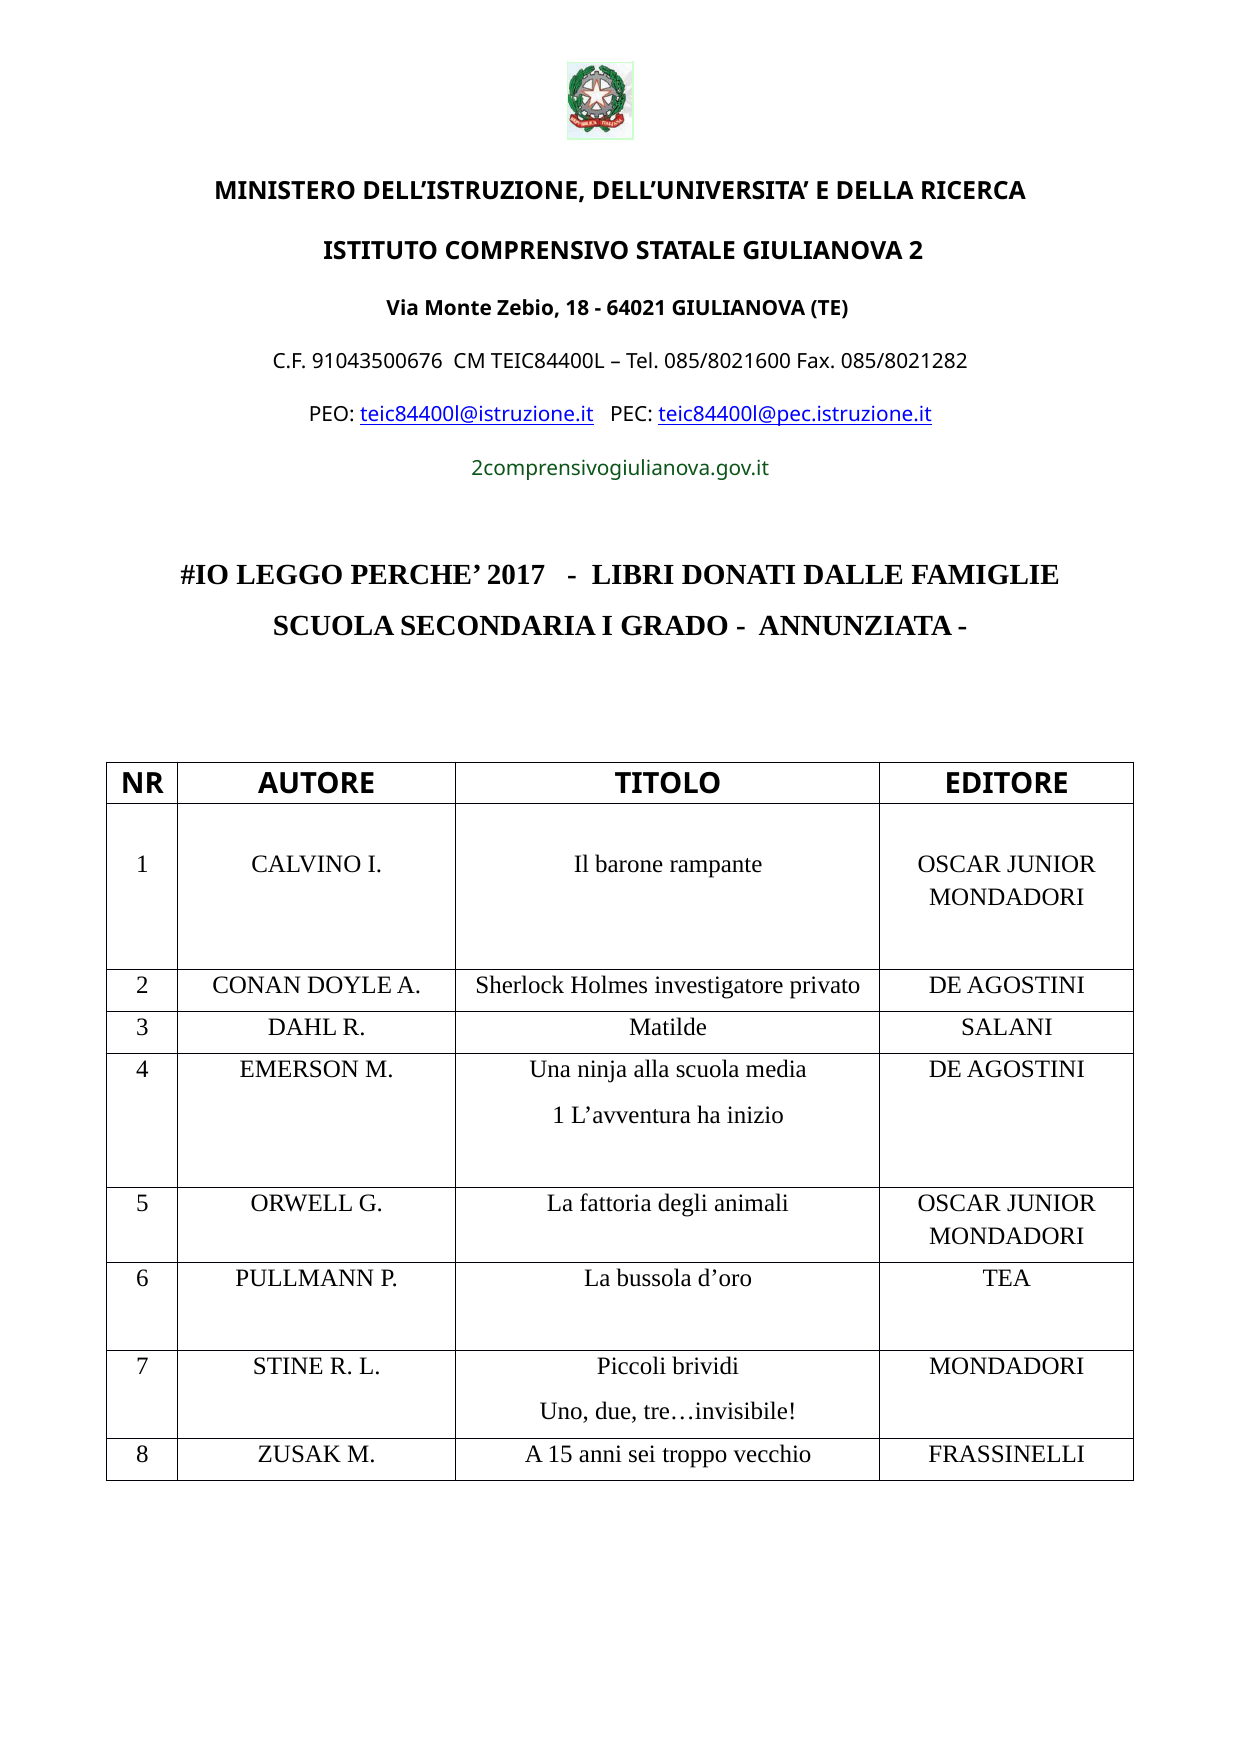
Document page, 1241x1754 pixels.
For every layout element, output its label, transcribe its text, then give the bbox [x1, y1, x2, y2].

table_cell Matilde [456, 1012, 879, 1053]
table_cell SALANI [880, 1012, 1133, 1053]
table_cell DE AGOSTINI [880, 970, 1133, 1011]
table_header EDITORE [880, 763, 1133, 802]
table_cell 5 [107, 1188, 177, 1262]
table_cell MONDADORI [880, 1351, 1133, 1438]
table_cell ZUSAK M. [178, 1439, 455, 1480]
table_cell CONAN DOYLE A. [178, 970, 455, 1011]
table_cell 2 [107, 970, 177, 1011]
picture [568, 63, 632, 138]
table_cell DAHL R. [178, 1012, 455, 1053]
table_cell Il barone rampante [456, 804, 879, 969]
table_header NR [107, 763, 177, 802]
table_cell Una ninja alla scuola media 1 L’avventura ha inizio [456, 1054, 879, 1187]
table_cell TEA [880, 1263, 1133, 1350]
table_cell 8 [107, 1439, 177, 1480]
table_cell EMERSON M. [178, 1054, 455, 1187]
table_cell STINE R. L. [178, 1351, 455, 1438]
table_cell 7 [107, 1351, 177, 1438]
table_cell Piccoli brividi Uno, due, tre…invisibile! [456, 1351, 879, 1438]
table_cell A 15 anni sei troppo vecchio [456, 1439, 879, 1480]
table_cell Sherlock Holmes investigatore privato [456, 970, 879, 1011]
table_cell ORWELL G. [178, 1188, 455, 1262]
table_cell La bussola d’oro [456, 1263, 879, 1350]
table_cell 1 [107, 804, 177, 969]
table_cell PULLMANN P. [178, 1263, 455, 1350]
table_cell OSCAR JUNIOR MONDADORI [880, 1188, 1133, 1262]
table_cell La fattoria degli animali [456, 1188, 879, 1262]
table_header AUTORE [178, 763, 455, 802]
table_cell OSCAR JUNIOR MONDADORI [880, 804, 1133, 969]
table_header TITOLO [456, 763, 879, 802]
table_cell 4 [107, 1054, 177, 1187]
table_cell DE AGOSTINI [880, 1054, 1133, 1187]
table_cell FRASSINELLI [880, 1439, 1133, 1480]
table_cell 3 [107, 1012, 177, 1053]
table_cell CALVINO I. [178, 804, 455, 969]
table_cell 6 [107, 1263, 177, 1350]
